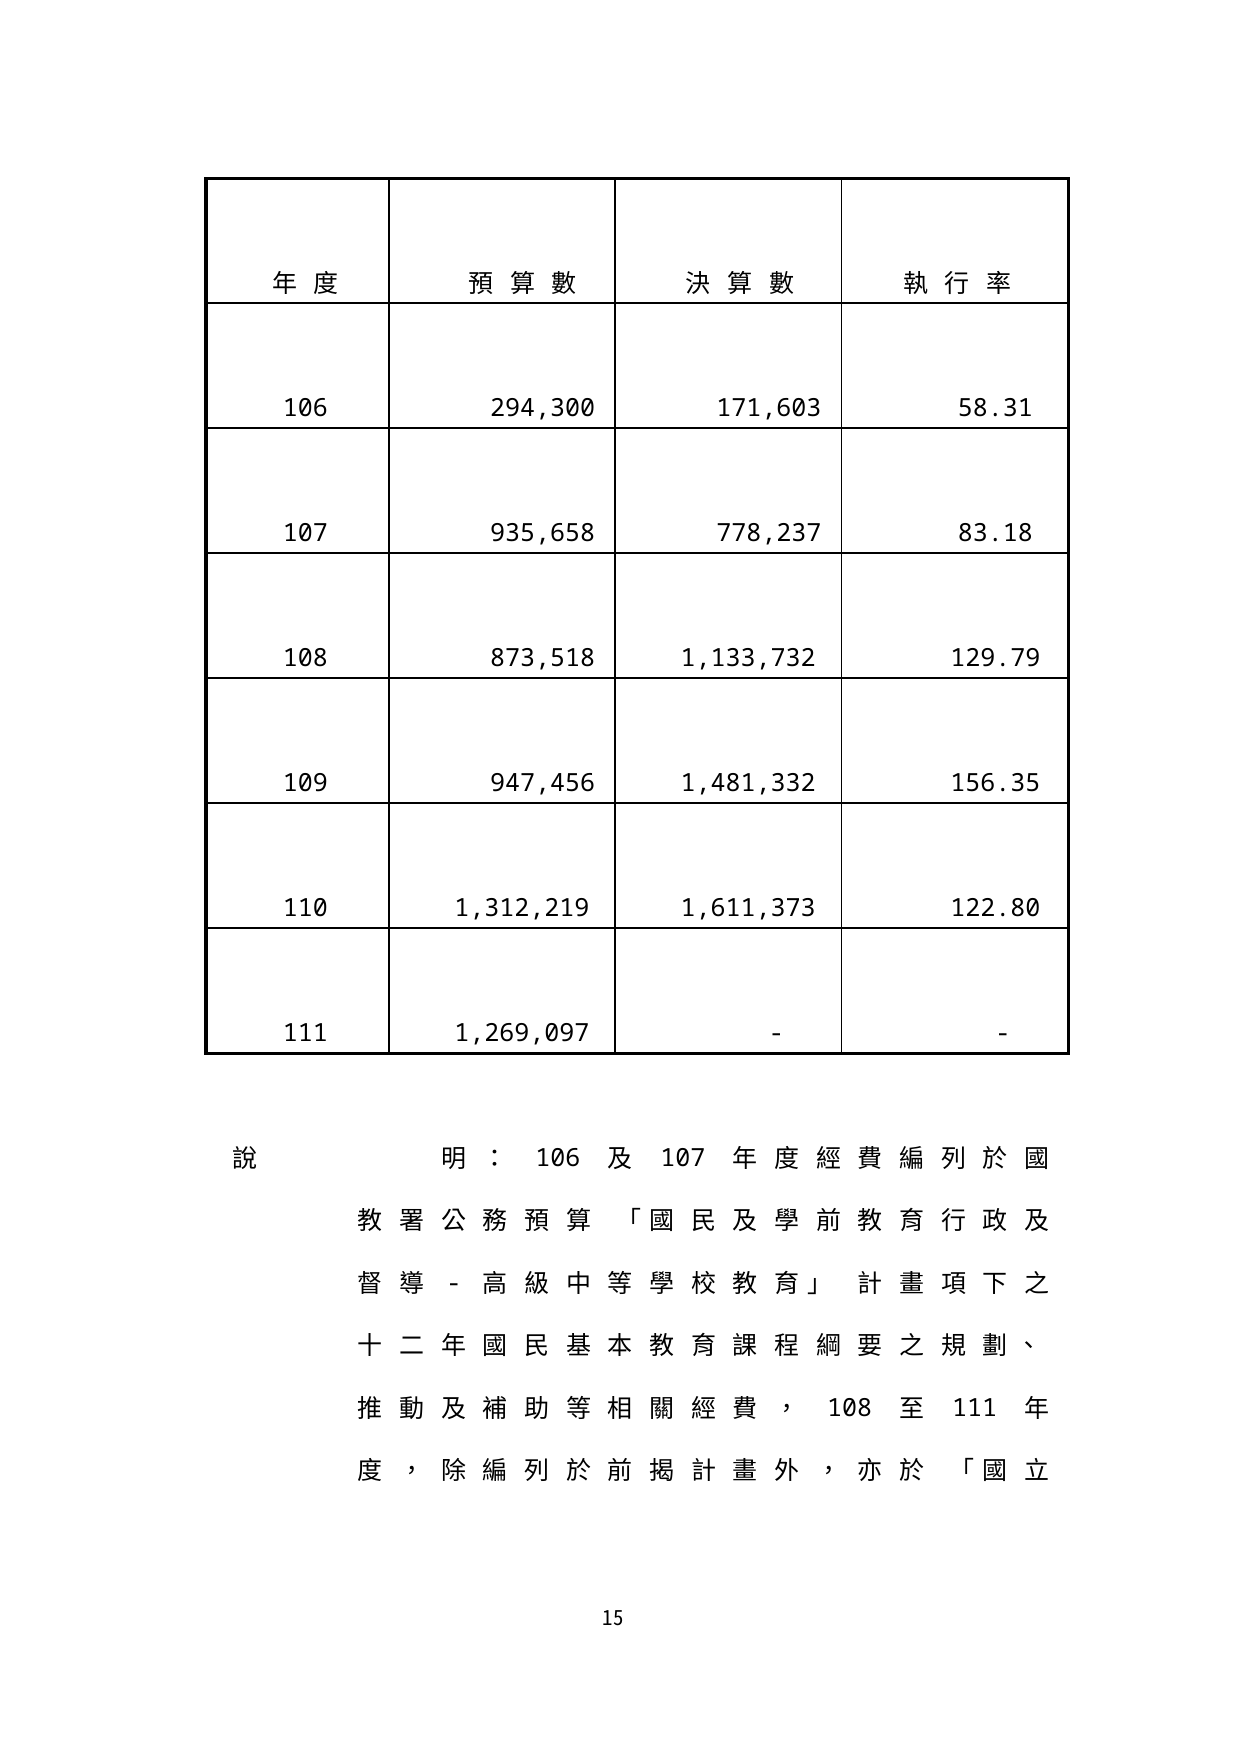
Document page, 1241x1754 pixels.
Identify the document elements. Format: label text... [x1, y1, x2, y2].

table_header 年度 [208, 180, 388, 302]
table_cell 129.79 [842, 554, 1067, 677]
table_cell 1,133,732 [616, 554, 841, 677]
table_cell 1,481,332 [616, 679, 841, 802]
table_cell 122.80 [842, 804, 1067, 927]
table_header 執行率 [842, 180, 1067, 302]
table_cell 107 [208, 429, 388, 552]
table_cell 111 [208, 929, 388, 1052]
table_cell 1,611,373 [616, 804, 841, 927]
table_cell 156.35 [842, 679, 1067, 802]
table_cell 1,312,219 [390, 804, 614, 927]
table_cell - [842, 929, 1067, 1052]
text 說 明：106及107年度經費編列於國教署公務預算「國民及學前教育行政及督導-高級中等學校教育」計畫項下之十二年國民基本教育課程綱要之規劃、推動及補助等相關經費，108至111年度，除編列於前揭計畫外，亦於「國立 [205, 1115, 1058, 1490]
table_cell 935,658 [390, 429, 614, 552]
table_cell 109 [208, 679, 388, 802]
table_cell 873,518 [390, 554, 614, 677]
table_header 預算數 [390, 180, 614, 302]
table_cell 106 [208, 304, 388, 427]
table_cell 1,269,097 [390, 929, 614, 1052]
table_cell 58.31 [842, 304, 1067, 427]
table_cell 947,456 [390, 679, 614, 802]
table_cell - [616, 929, 841, 1052]
table_cell 110 [208, 804, 388, 927]
table_cell 778,237 [616, 429, 841, 552]
table_cell 83.18 [842, 429, 1067, 552]
table_cell 294,300 [390, 304, 614, 427]
table_cell 108 [208, 554, 388, 677]
table_header 決算數 [616, 180, 841, 302]
table_cell 171,603 [616, 304, 841, 427]
